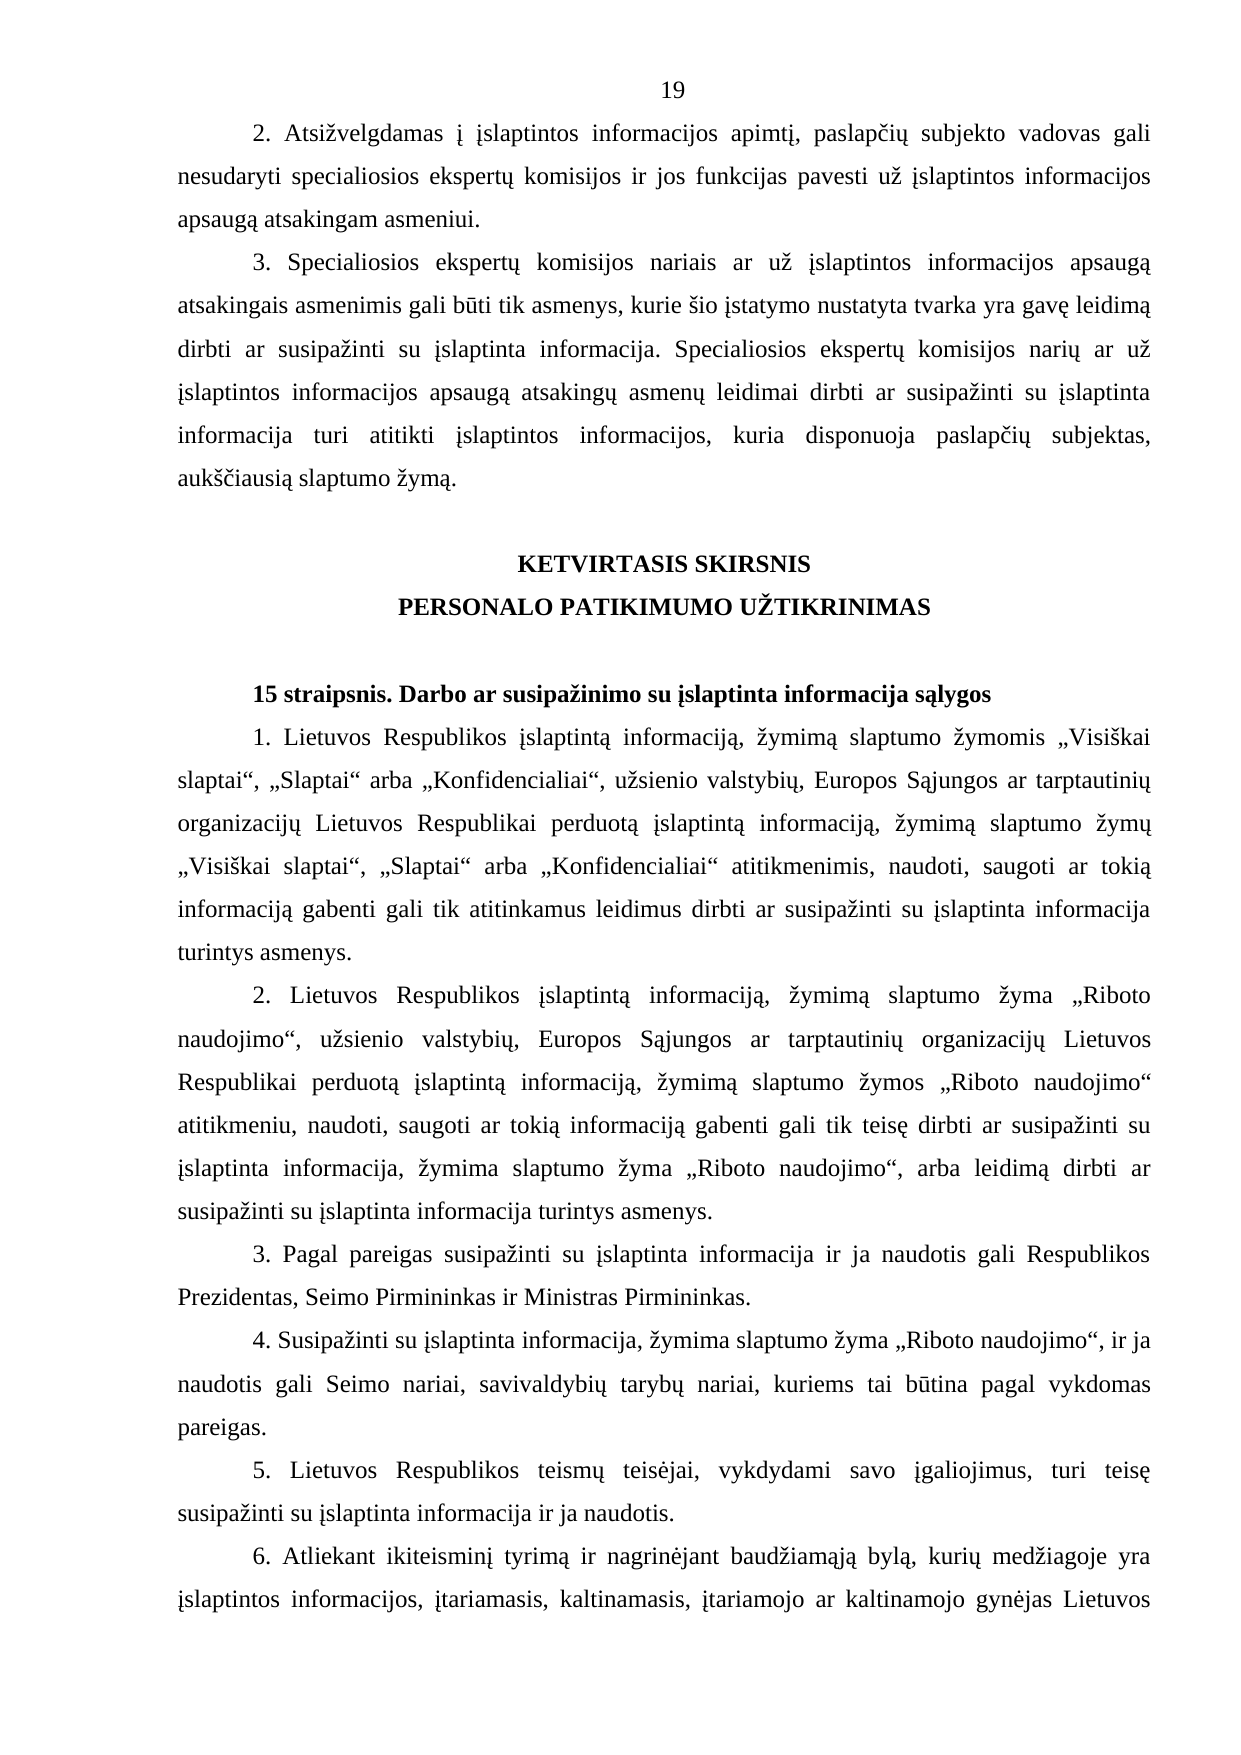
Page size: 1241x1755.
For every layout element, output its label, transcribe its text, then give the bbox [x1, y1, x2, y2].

text KETVIRTASIS SKIRSNIS [177, 549, 1152, 578]
text 2. Lietuvos Respublikos įslaptintą informaciją, žymimą slaptumo žyma „Riboto naudojimo“, užsienio valstybių, Europos Sąjungos ar tarptautinių organizacijų Lietuvos Respublikai perduotą įslaptintą informaciją, žymimą slaptumo žymos „Riboto naudojimo“ atitikmeniu, naudoti, saugoti ar tokią informaciją gabenti gali tik teisę dirbti ar susipažinti su įslaptinta informacija, žymima slaptumo žyma „Riboto naudojimo“, arba leidimą dirbti ar susipažinti su įslaptinta informacija turintys asmenys. [177, 981, 1152, 1225]
text 3. Specialiosios ekspertų komisijos nariais ar už įslaptintos informacijos apsaugą atsakingais asmenimis gali būti tik asmenys, kurie šio įstatymo nustatyta tvarka yra gavę leidimą dirbti ar susipažinti su įslaptinta informacija. Specialiosios ekspertų komisijos narių ar už įslaptintos informacijos apsaugą atsakingų asmenų leidimai dirbti ar susipažinti su įslaptinta informacija turi atitikti įslaptintos informacijos, kuria disponuoja paslapčių subjektas, aukščiausią slaptumo žymą. [177, 247, 1152, 492]
text 5. Lietuvos Respublikos teismų teisėjai, vykdydami savo įgaliojimus, turi teisę susipažinti su įslaptinta informacija ir ja naudotis. [177, 1455, 1152, 1527]
text 3. Pagal pareigas susipažinti su įslaptinta informacija ir ja naudotis gali Respublikos Prezidentas, Seimo Pirmininkas ir Ministras Pirmininkas. [177, 1239, 1152, 1311]
text 1. Lietuvos Respublikos įslaptintą informaciją, žymimą slaptumo žymomis „Visiškai slaptai“, „Slaptai“ arba „Konfidencialiai“, užsienio valstybių, Europos Sąjungos ar tarptautinių organizacijų Lietuvos Respublikai perduotą įslaptintą informaciją, žymimą slaptumo žymų „Visiškai slaptai“, „Slaptai“ arba „Konfidencialiai“ atitikmenimis, naudoti, saugoti ar tokią informaciją gabenti gali tik atitinkamus leidimus dirbti ar susipažinti su įslaptinta informacija turintys asmenys. [177, 722, 1152, 966]
text 4. Susipažinti su įslaptinta informacija, žymima slaptumo žyma „Riboto naudojimo“, ir ja naudotis gali Seimo nariai, savivaldybių tarybų nariai, kuriems tai būtina pagal vykdomas pareigas. [177, 1326, 1152, 1441]
text 6. Atliekant ikiteisminį tyrimą ir nagrinėjant baudžiamąją bylą, kurių medžiagoje yra įslaptintos informacijos, įtariamasis, kaltinamasis, įtariamojo ar kaltinamojo gynėjas Lietuvos [177, 1541, 1152, 1613]
text 2. Atsižvelgdamas į įslaptintos informacijos apimtį, paslapčių subjekto vadovas gali nesudaryti specialiosios ekspertų komisijos ir jos funkcijas pavesti už įslaptintos informacijos apsaugą atsakingam asmeniui. [177, 118, 1152, 233]
text 15 straipsnis. Darbo ar susipažinimo su įslaptinta informacija sąlygos [177, 679, 1152, 707]
text PERSONALO PATIKIMUMO UŽTIKRINIMAS [177, 592, 1152, 621]
